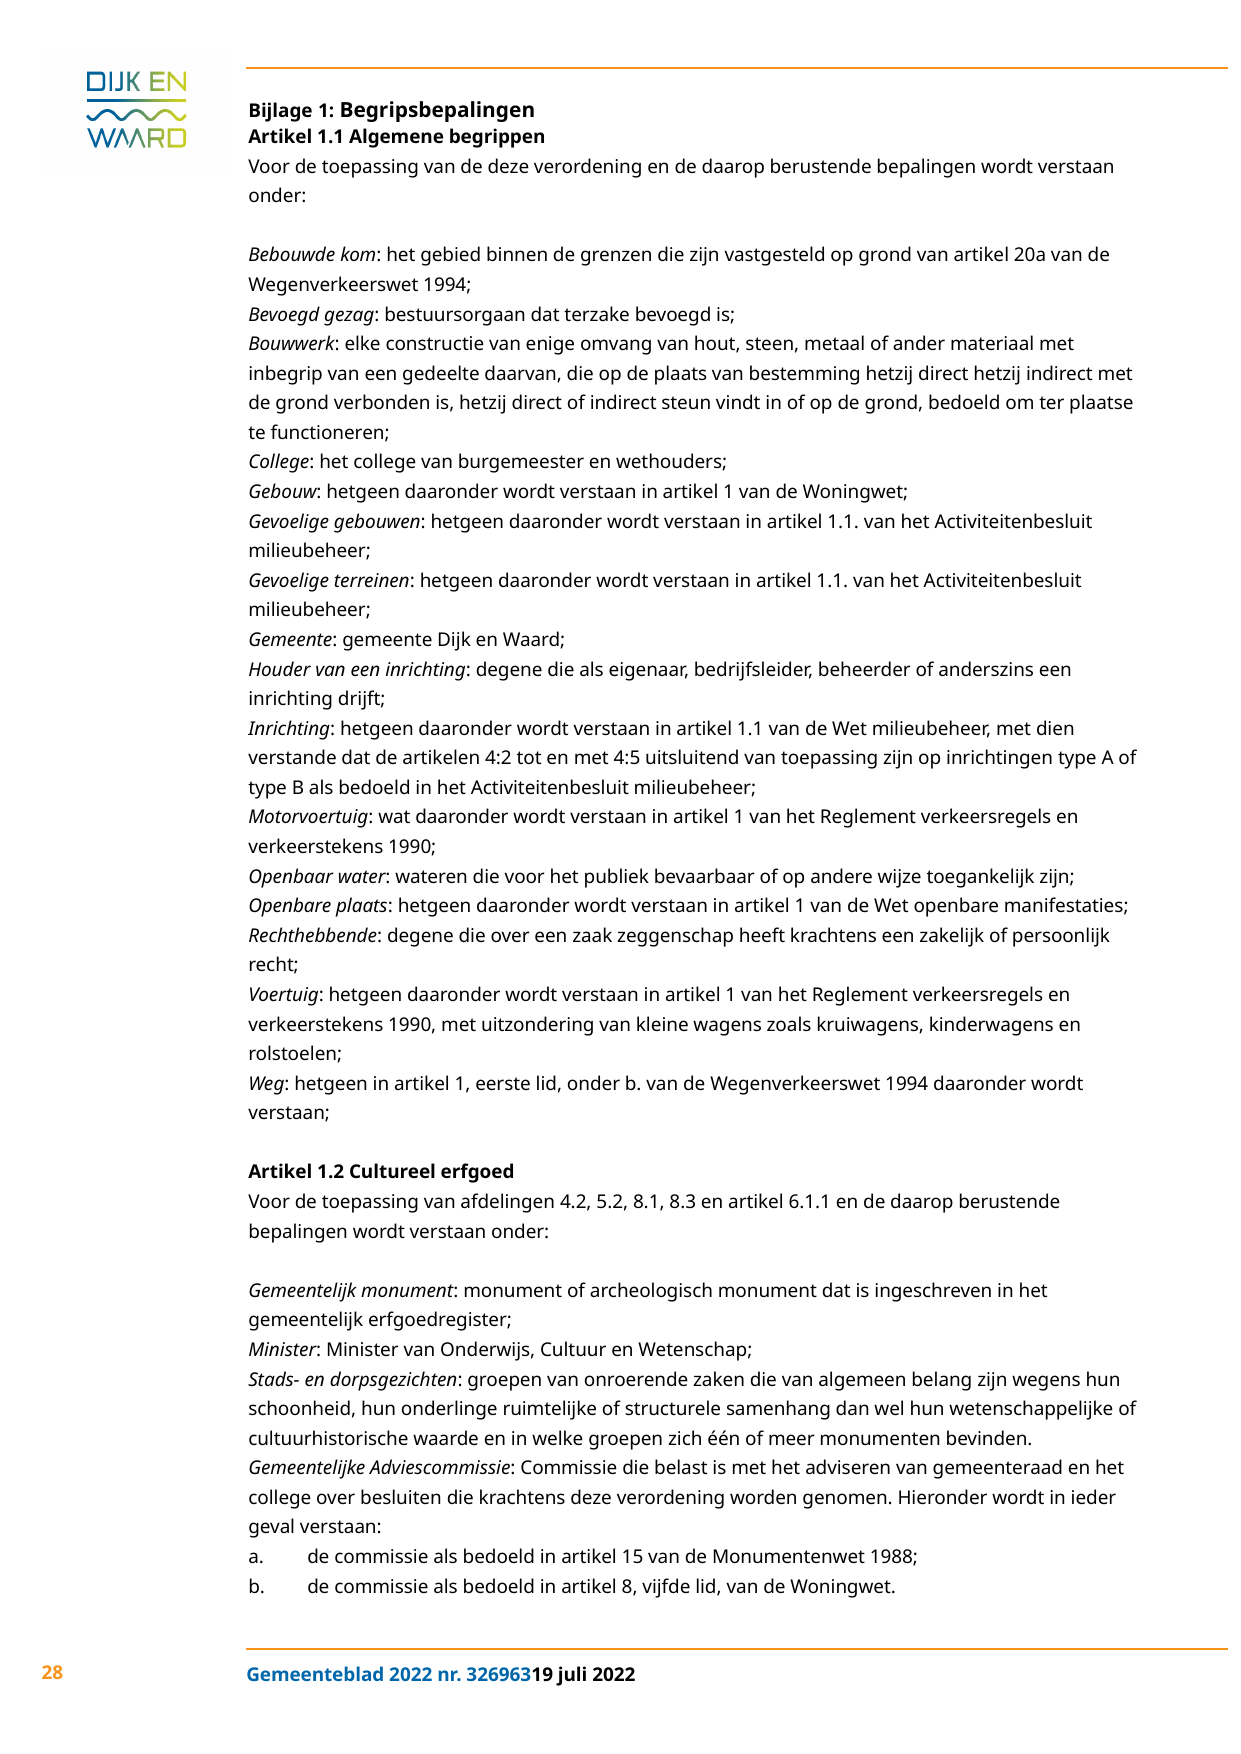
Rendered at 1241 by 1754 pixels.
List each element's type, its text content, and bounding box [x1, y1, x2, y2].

text Gevoelige terreinen: hetgeen daaronder wordt verstaan in artikel 1.1. van het Activiteitenbesluit milieubeheer; [248, 567, 1152, 622]
text Bebouwde kom: het gebied binnen de grenzen die zijn vastgesteld op grond van artikel 20a van de Wegenverkeerswet 1994; [248, 242, 1152, 297]
text Gebouw: hetgeen daaronder wordt verstaan in artikel 1 van de Woningwet; [248, 478, 1152, 504]
text Artikel 1.2 Cultureel erfgoed [248, 1159, 1152, 1184]
text Rechthebbende: degene die over een zaak zeggenschap heeft krachtens een zakelijk of persoonlijk recht; [248, 922, 1152, 977]
text Voertuig: hetgeen daaronder wordt verstaan in artikel 1 van het Reglement verkeersregels en verkeerstekens 1990, met uitzondering van kleine wagens zoals kruiwagens, kinderwagens en rolstoelen; [248, 981, 1152, 1066]
text Houder van een inrichting: degene die als eigenaar, bedrijfsleider, beheerder of anderszins een inrichting drijft; [248, 656, 1152, 711]
text Bouwwerk: elke constructie van enige omvang van hout, steen, metaal of ander materiaal met inbegrip van een gedeelte daarvan, die op de plaats van bestemming hetzij direct hetzij indirect met de grond verbonden is, hetzij direct of indirect steun vindt in of op de grond, bedoeld om ter plaatse te functioneren; [248, 330, 1152, 445]
text Voor de toepassing van afdelingen 4.2, 5.2, 8.1, 8.3 en artikel 6.1.1 en de daarop berustende bepalingen wordt verstaan onder: [248, 1188, 1152, 1244]
text Minister: Minister van Onderwijs, Cultuur en Wetenschap; [248, 1336, 1152, 1362]
text Gevoelige gebouwen: hetgeen daaronder wordt verstaan in artikel 1.1. van het Activiteitenbesluit milieubeheer; [248, 508, 1152, 563]
text Gemeente: gemeente Dijk en Waard; [248, 626, 1152, 652]
text Voor de toepassing van de deze verordening en de daarop berustende bepalingen wordt verstaan onder: [248, 153, 1152, 208]
list de commissie als bedoeld in artikel 15 van de Monumentenwet 1988; [248, 1543, 1152, 1569]
text Gemeentelijke Adviescommissie: Commissie die belast is met het adviseren van gemeenteraad en het college over besluiten die krachtens deze verordening worden genomen. Hieronder wordt in ieder geval verstaan: [248, 1454, 1152, 1539]
text College: het college van burgemeester en wethouders; [248, 449, 1152, 474]
text Inrichting: hetgeen daaronder wordt verstaan in artikel 1.1 van de Wet milieubeheer, met dien verstande dat de artikelen 4:2 tot en met 4:5 uitsluitend van toepassing zijn op inrichtingen type A of type B als bedoeld in het Activiteitenbesluit milieubeheer; [248, 715, 1152, 800]
text Stads- en dorpsgezichten: groepen van onroerende zaken die van algemeen belang zijn wegens hun schoonheid, hun onderlinge ruimtelijke of structurele samenhang dan wel hun wetenschappelijke of cultuurhistorische waarde en in welke groepen zich één of meer monumenten bevinden. [248, 1366, 1152, 1451]
text Motorvoertuig: wat daaronder wordt verstaan in artikel 1 van het Reglement verkeersregels en verkeerstekens 1990; [248, 804, 1152, 859]
text Openbare plaats: hetgeen daaronder wordt verstaan in artikel 1 van de Wet openbare manifestaties; [248, 892, 1152, 918]
picture [41, 47, 231, 172]
text Artikel 1.1 Algemene begrippen [248, 123, 1152, 149]
text Openbaar water: wateren die voor het publiek bevaarbaar of op andere wijze toegankelijk zijn; [248, 863, 1152, 889]
text Weg: hetgeen in artikel 1, eerste lid, onder b. van de Wegenverkeerswet 1994 daaronder wordt verstaan; [248, 1070, 1152, 1125]
text Bijlage 1: Begripsbepalingen [248, 95, 1152, 123]
text Bevoegd gezag: bestuursorgaan dat terzake bevoegd is; [248, 301, 1152, 327]
text Gemeentelijk monument: monument of archeologisch monument dat is ingeschreven in het gemeentelijk erfgoedregister; [248, 1277, 1152, 1332]
list de commissie als bedoeld in artikel 8, vijfde lid, van de Woningwet. [248, 1573, 1152, 1599]
